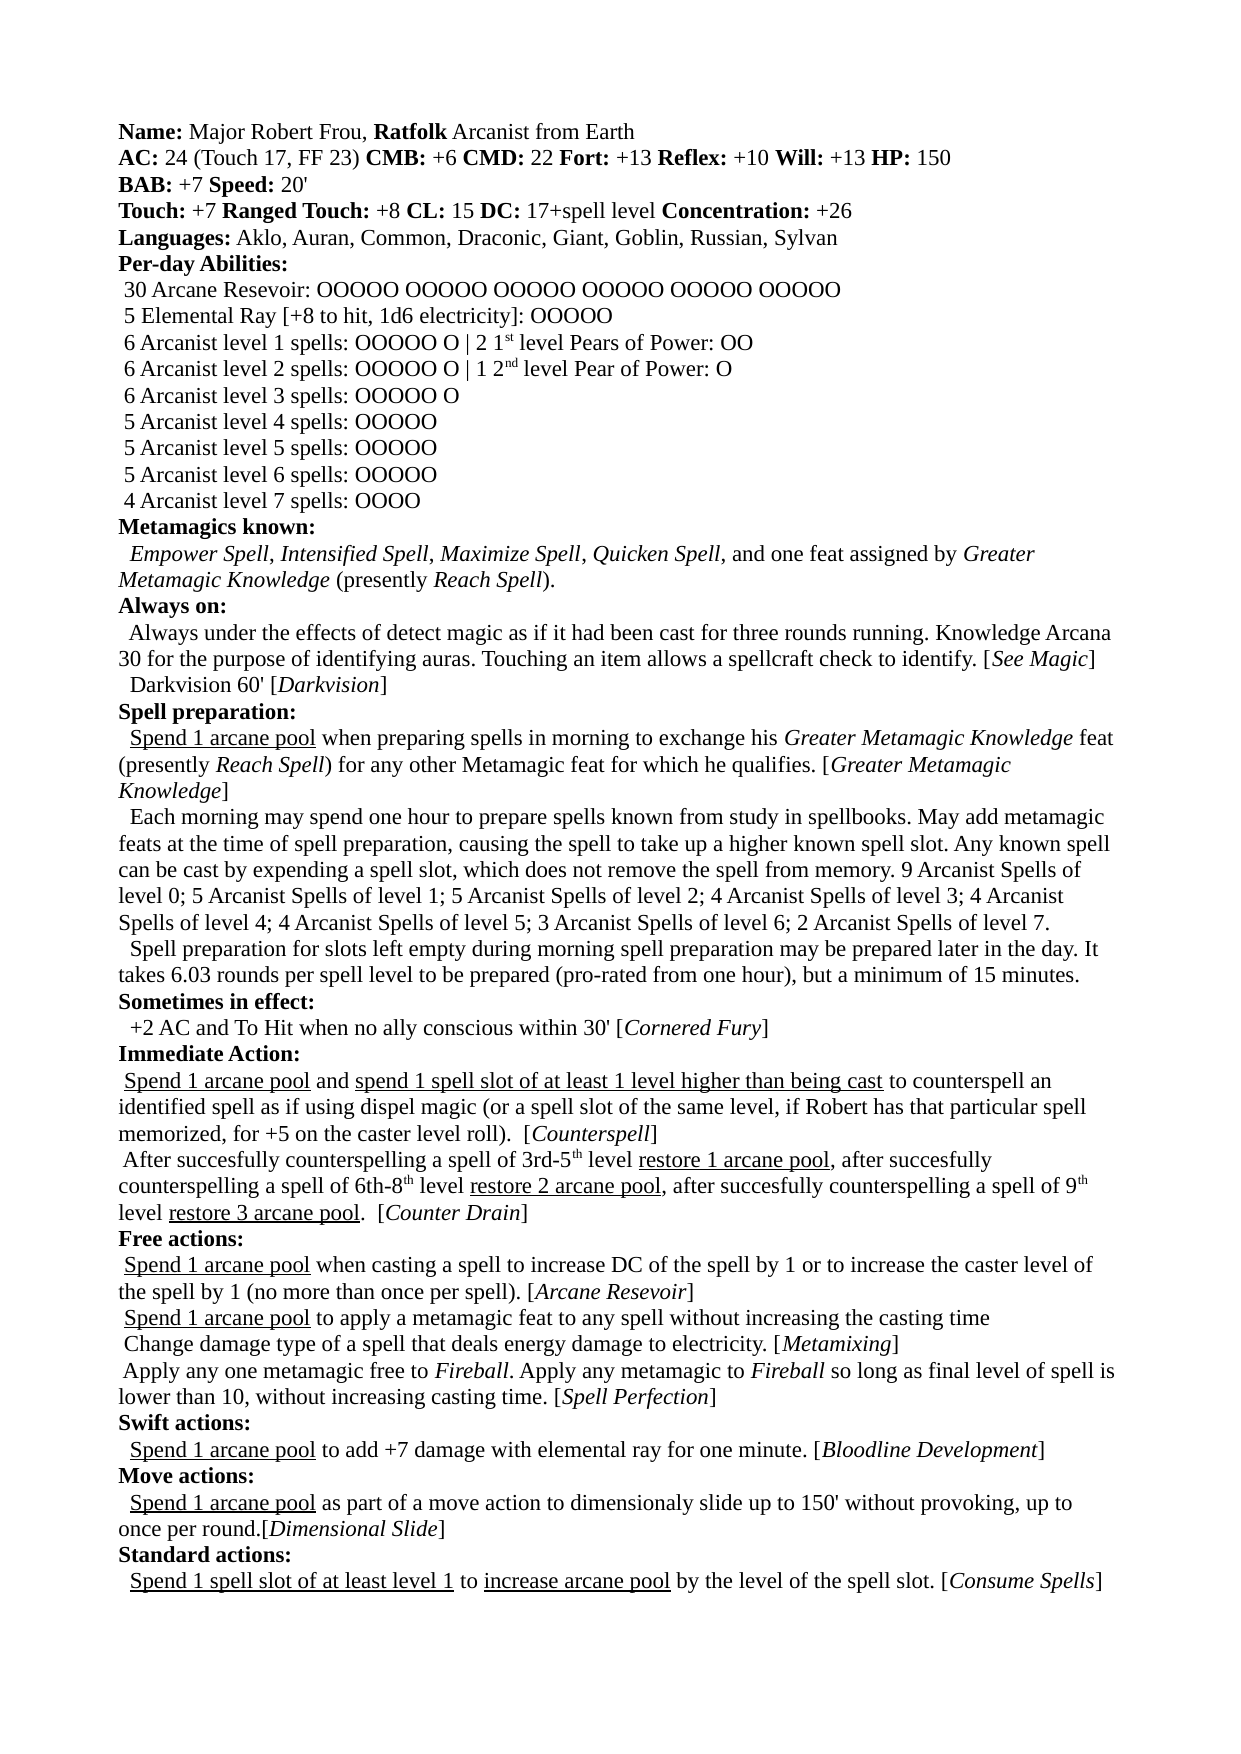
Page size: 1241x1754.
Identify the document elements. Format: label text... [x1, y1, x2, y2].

text Spend 1 arcane pool as part of a move action to dimensionaly slide up to 150' without provoking, up to once per round.[Dimensional Slide] [118, 1488, 1122, 1541]
text Free actions: [118, 1225, 1122, 1251]
text Move actions: [118, 1462, 1122, 1488]
text Immediate Action: [118, 1041, 1122, 1067]
text Per-day Abilities: [118, 250, 1122, 276]
text 6 Arcanist level 2 spells: OOOOO O | 1 2nd level Pear of Power: O [118, 355, 1122, 382]
text 4 Arcanist level 7 spells: OOOO [118, 487, 1122, 513]
text 5 Arcanist level 6 spells: OOOOO [118, 461, 1122, 487]
text 5 Arcanist level 5 spells: OOOOO [118, 434, 1122, 461]
text After succesfully counterspelling a spell of 3rd-5th level restore 1 arcane pool, after succesfully counterspelling a spell of 6th-8th level restore 2 arcane pool, after succesfully counterspelling a spell of 9th level restore 3 arcane pool. [Counter Drain] [118, 1146, 1122, 1225]
text Languages: Aklo, Auran, Common, Draconic, Giant, Goblin, Russian, Sylvan [118, 223, 1122, 250]
text Standard actions: [118, 1541, 1122, 1568]
text Touch: +7 Ranged Touch: +8 CL: 15 DC: 17+spell level Concentration: +26 [118, 197, 1122, 223]
text Apply any one metamagic free to Fireball. Apply any metamagic to Fireball so long as final level of spell is lower than 10, without increasing casting time. [Spell Perfection] [118, 1357, 1122, 1409]
text Spell preparation: [118, 698, 1122, 724]
text 6 Arcanist level 3 spells: OOOOO O [118, 382, 1122, 408]
text Swift actions: [118, 1409, 1122, 1436]
text 5 Arcanist level 4 spells: OOOOO [118, 408, 1122, 434]
text Spend 1 spell slot of at least level 1 to increase arcane pool by the level of the spell slot. [Consume Spells] [118, 1568, 1122, 1594]
text Always on: [118, 592, 1122, 619]
text Sometimes in effect: [118, 988, 1122, 1014]
text Spell preparation for slots left empty during morning spell preparation may be prepared later in the day. It takes 6.03 rounds per spell level to be prepared (pro-rated from one hour), but a minimum of 15 minutes. [118, 935, 1122, 988]
text Spend 1 arcane pool to apply a metamagic feat to any spell without increasing the casting time [118, 1304, 1122, 1330]
text Empower Spell, Intensified Spell, Maximize Spell, Quicken Spell, and one feat assigned by Greater Metamagic Knowledge (presently Reach Spell). [118, 540, 1122, 592]
text Metamagics known: [118, 513, 1122, 540]
text Spend 1 arcane pool and spend 1 spell slot of at least 1 level higher than being cast to counterspell an identified spell as if using dispel magic (or a spell slot of the same level, if Robert has that particular spell memorized, for +5 on the caster level roll). [Counterspell] [118, 1067, 1122, 1146]
text 6 Arcanist level 1 spells: OOOOO O | 2 1st level Pears of Power: OO [118, 329, 1122, 355]
text Spend 1 arcane pool when preparing spells in morning to exchange his Greater Metamagic Knowledge feat (presently Reach Spell) for any other Metamagic feat for which he qualifies. [Greater Metamagic Knowledge] [118, 724, 1122, 803]
text Darkvision 60' [Darkvision] [118, 672, 1122, 698]
text BAB: +7 Speed: 20' [118, 171, 1122, 197]
text Each morning may spend one hour to prepare spells known from study in spellbooks. May add metamagic feats at the time of spell preparation, causing the spell to take up a higher known spell slot. Any known spell can be cast by expending a spell slot, which does not remove the spell from memory. 9 Arcanist Spells of level 0; 5 Arcanist Spells of level 1; 5 Arcanist Spells of level 2; 4 Arcanist Spells of level 3; 4 Arcanist Spells of level 4; 4 Arcanist Spells of level 5; 3 Arcanist Spells of level 6; 2 Arcanist Spells of level 7. [118, 803, 1122, 935]
text +2 AC and To Hit when no ally conscious within 30' [Cornered Fury] [118, 1014, 1122, 1041]
text 5 Elemental Ray [+8 to hit, 1d6 electricity]: OOOOO [118, 303, 1122, 329]
text AC: 24 (Touch 17, FF 23) CMB: +6 CMD: 22 Fort: +13 Reflex: +10 Will: +13 HP: 150 [118, 144, 1122, 171]
text Spend 1 arcane pool when casting a spell to increase DC of the spell by 1 or to increase the caster level of the spell by 1 (no more than once per spell). [Arcane Resevoir] [118, 1251, 1122, 1304]
text Change damage type of a spell that deals energy damage to electricity. [Metamixing] [118, 1330, 1122, 1357]
text Name: Major Robert Frou, Ratfolk Arcanist from Earth [118, 118, 1122, 144]
text Always under the effects of detect magic as if it had been cast for three rounds running. Knowledge Arcana 30 for the purpose of identifying auras. Touching an item allows a spellcraft check to identify. [See Magic] [118, 619, 1122, 672]
text Spend 1 arcane pool to add +7 damage with elemental ray for one minute. [Bloodline Development] [118, 1436, 1122, 1462]
text 30 Arcane Resevoir: OOOOO OOOOO OOOOO OOOOO OOOOO OOOOO [118, 276, 1122, 303]
